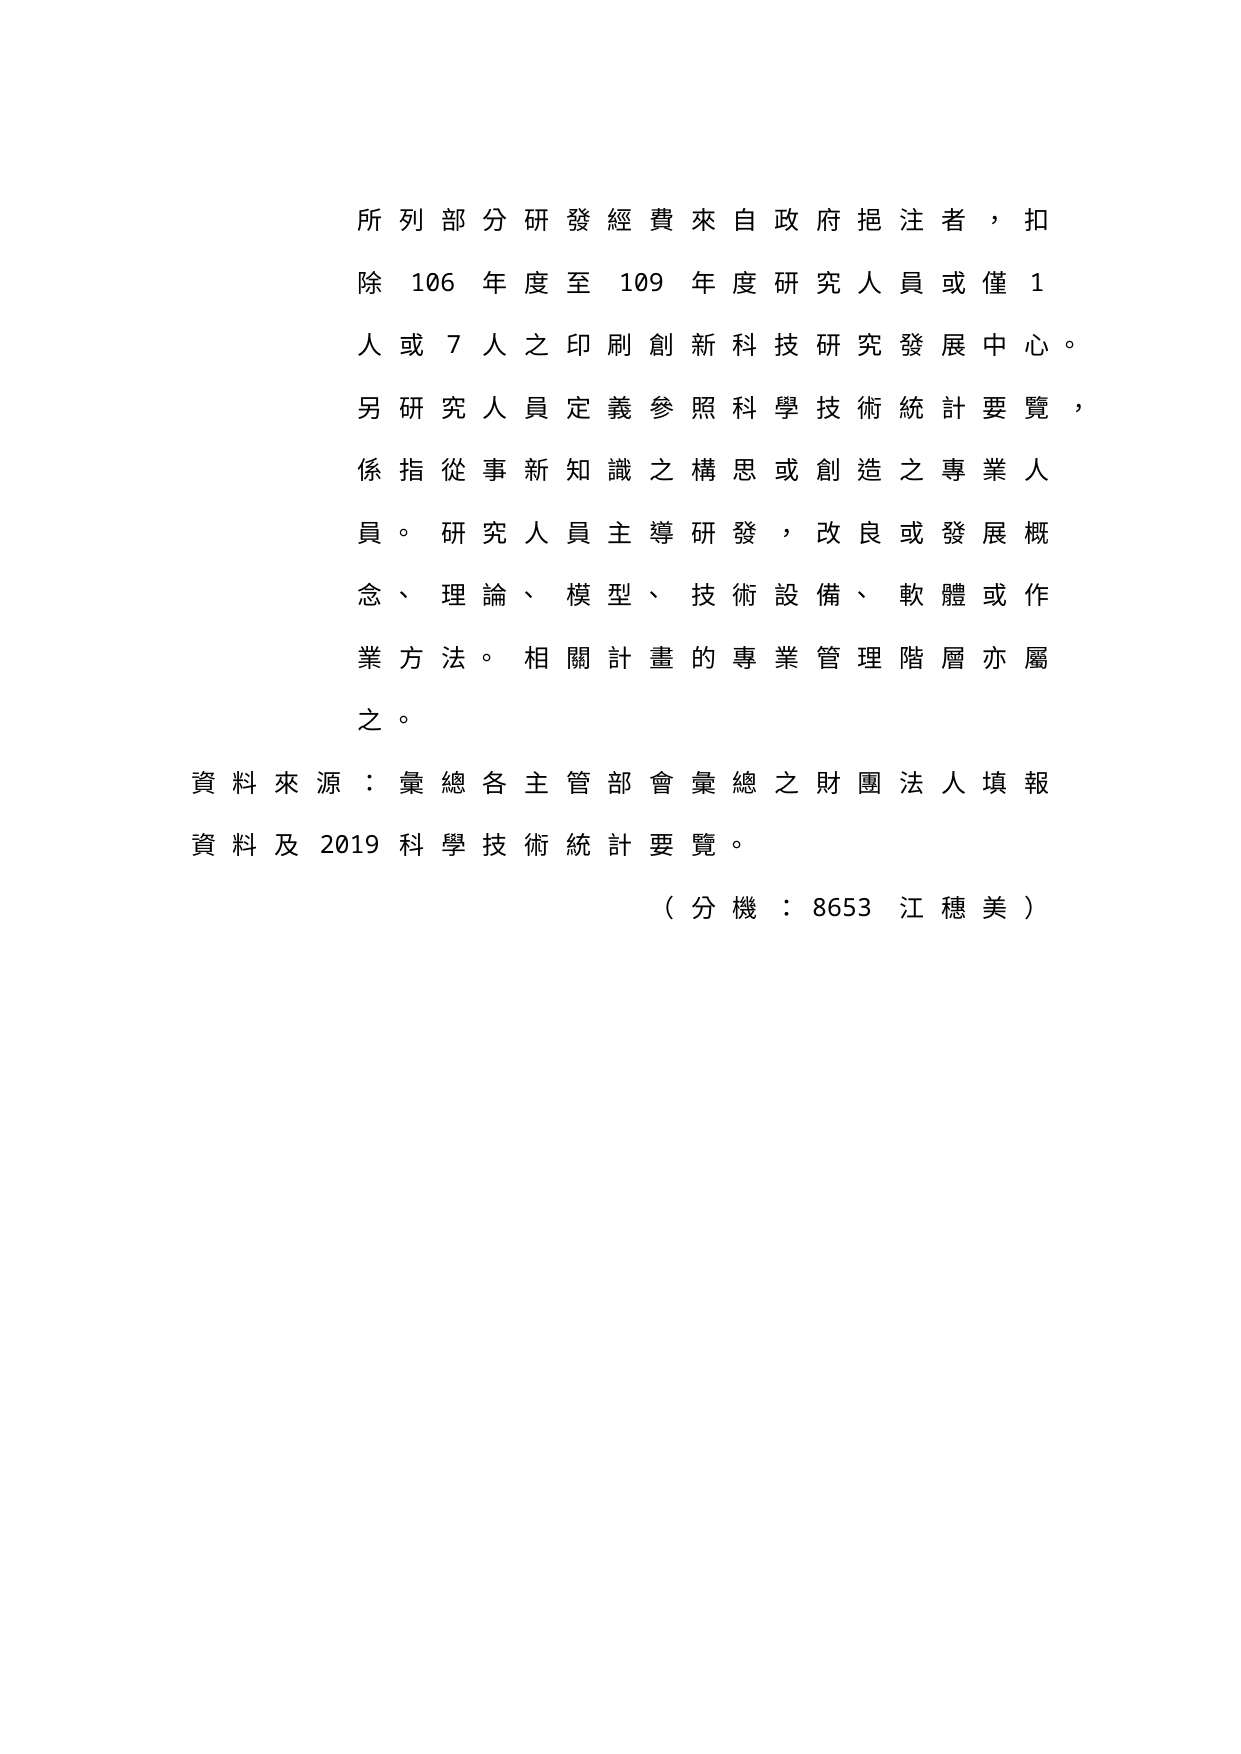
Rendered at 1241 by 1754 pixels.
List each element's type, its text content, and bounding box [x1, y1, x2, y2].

text 資料來源：彙總各主管部會彙總之財團法人填報資料及2019科學技術統計要覽。 [181, 740, 1058, 865]
text 說 明：上表納入之研發型財團法人係參酌本中心108年7月中央政府捐助財團法人相關問題之探討第33頁至第35頁所列部分研發經費來自政府挹注者，扣除106年度至109年度研究人員或僅1人或7人之印刷創新科技研究發展中心。另研究人員定義參照科學技術統計要覽，係指從事新知識之構思或創造之專業人員。研究人員主導研發，改良或發展概念、理論、模型、技術設備、軟體或作業方法。相關計畫的專業管理階層亦屬之。 [186, 177, 1058, 740]
text （分機：8653 江穗美） [242, 865, 1058, 927]
